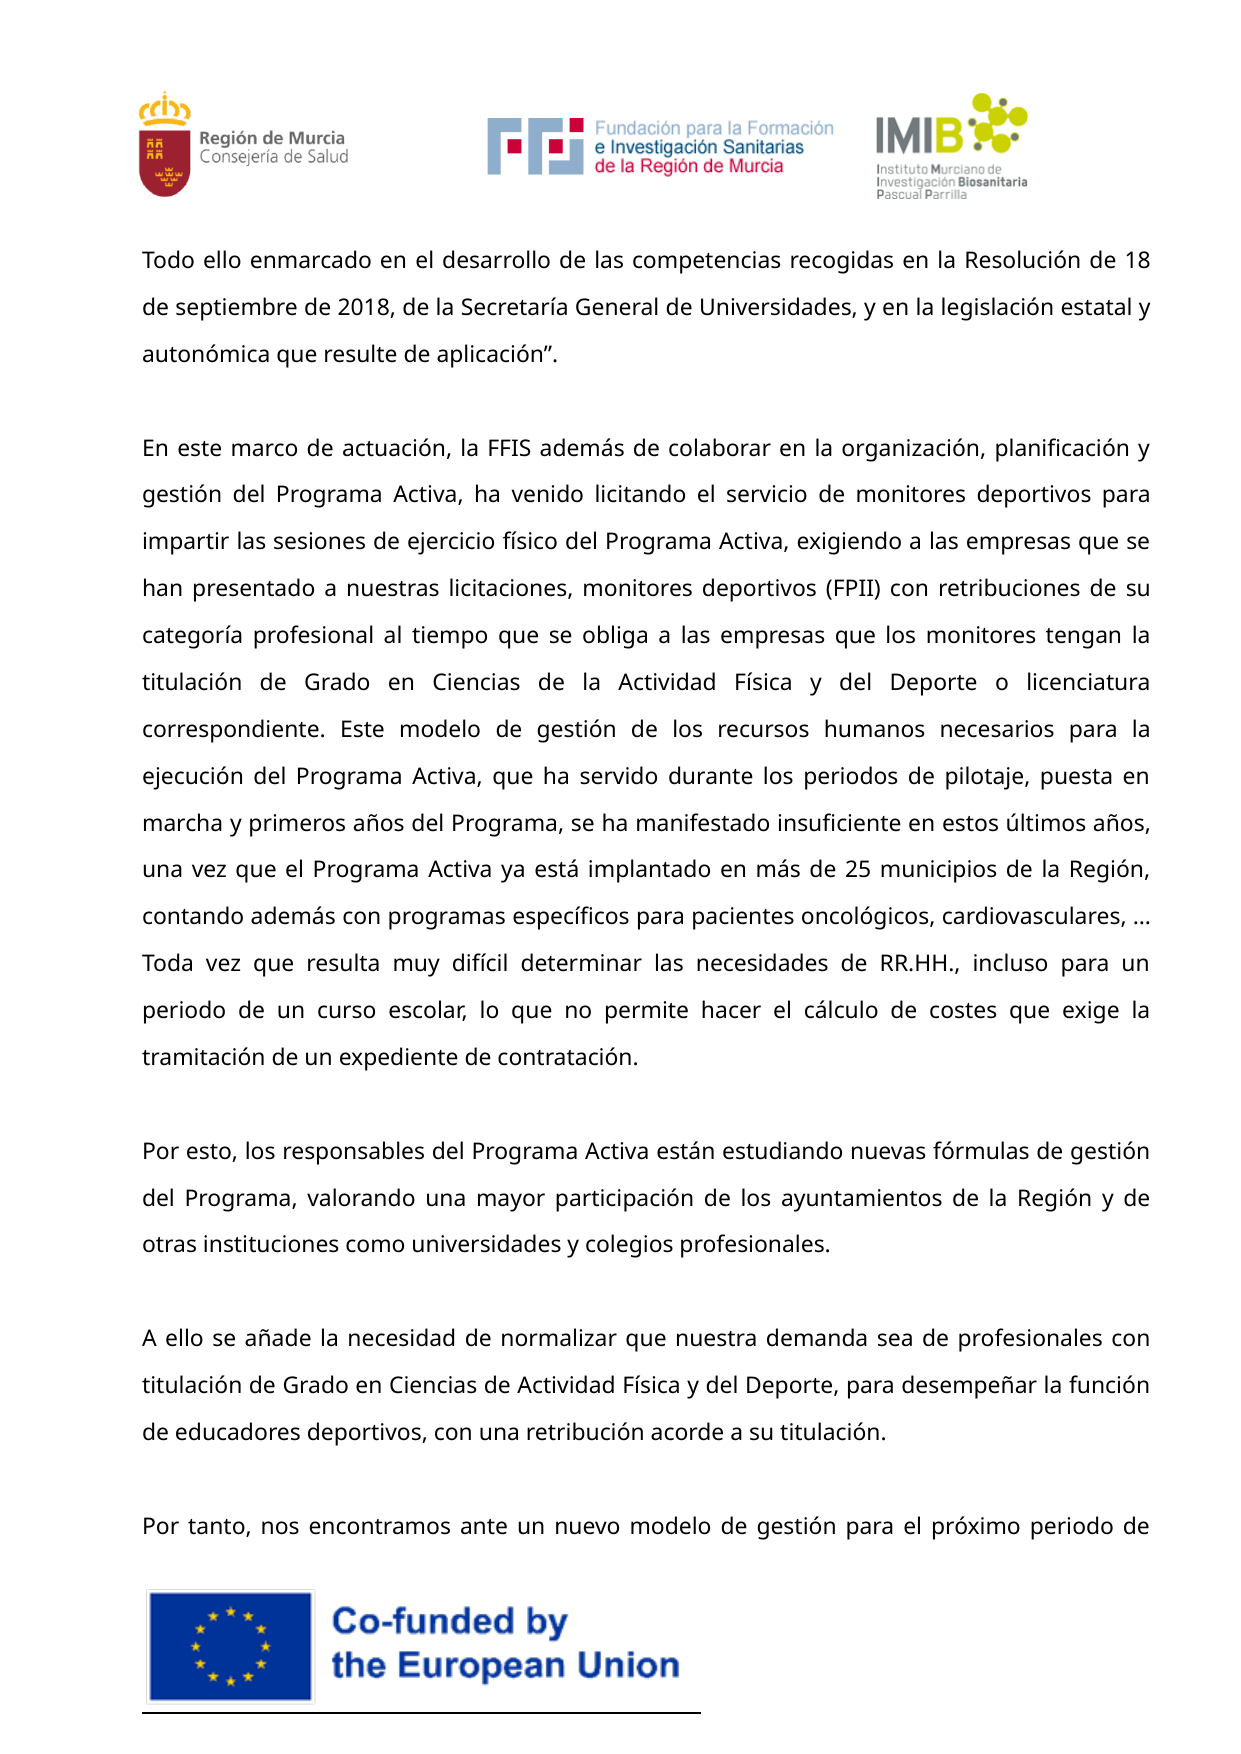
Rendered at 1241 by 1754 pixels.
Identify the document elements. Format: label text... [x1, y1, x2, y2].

text En este marco de actuación, la FFIS además de colaborar en la organización, planificación y gestión del Programa Activa, ha venido licitando el servicio de monitores deportivos para impartir las sesiones de ejercicio físico del Programa Activa, exigiendo a las empresas que se han presentado a nuestras licitaciones, monitores deportivos (FPII) con retribuciones de su categoría profesional al tiempo que se obliga a las empresas que los monitores tengan la titulación de Grado en Ciencias de la Actividad Física y del Deporte o licenciatura correspondiente. Este modelo de gestión de los recursos humanos necesarios para la ejecución del Programa Activa, que ha servido durante los periodos de pilotaje, puesta en marcha y primeros años del Programa, se ha manifestado insuficiente en estos últimos años, una vez que el Programa Activa ya está implantado en más de 25 municipios de la Región, contando además con programas específicos para pacientes oncológicos, cardiovasculares, … Toda vez que resulta muy difícil determinar las necesidades de RR.HH., incluso para un periodo de un curso escolar, lo que no permite hacer el cálculo de costes que exige la tramitación de un expediente de contratación. [142, 431, 1152, 1072]
text Por tanto, nos encontramos ante un nuevo modelo de gestión para el próximo periodo de [142, 1509, 1152, 1541]
text Todo ello enmarcado en el desarrollo de las competencias recogidas en la Resolución de 18 de septiembre de 2018, de la Secretaría General de Universidades, y en la legislación estatal y autonómica que resulte de aplicación”. [142, 244, 1152, 369]
text Por esto, los responsables del Programa Activa están estudiando nuevas fórmulas de gestión del Programa, valorando una mayor participación de los ayuntamientos de la Región y de otras instituciones como universidades y colegios profesionales. [142, 1134, 1152, 1259]
text A ello se añade la necesidad de normalizar que nuestra demanda sea de profesionales con titulación de Grado en Ciencias de Actividad Física y del Deporte, para desempeñar la función de educadores deportivos, con una retribución acorde a su titulación. [142, 1322, 1152, 1447]
